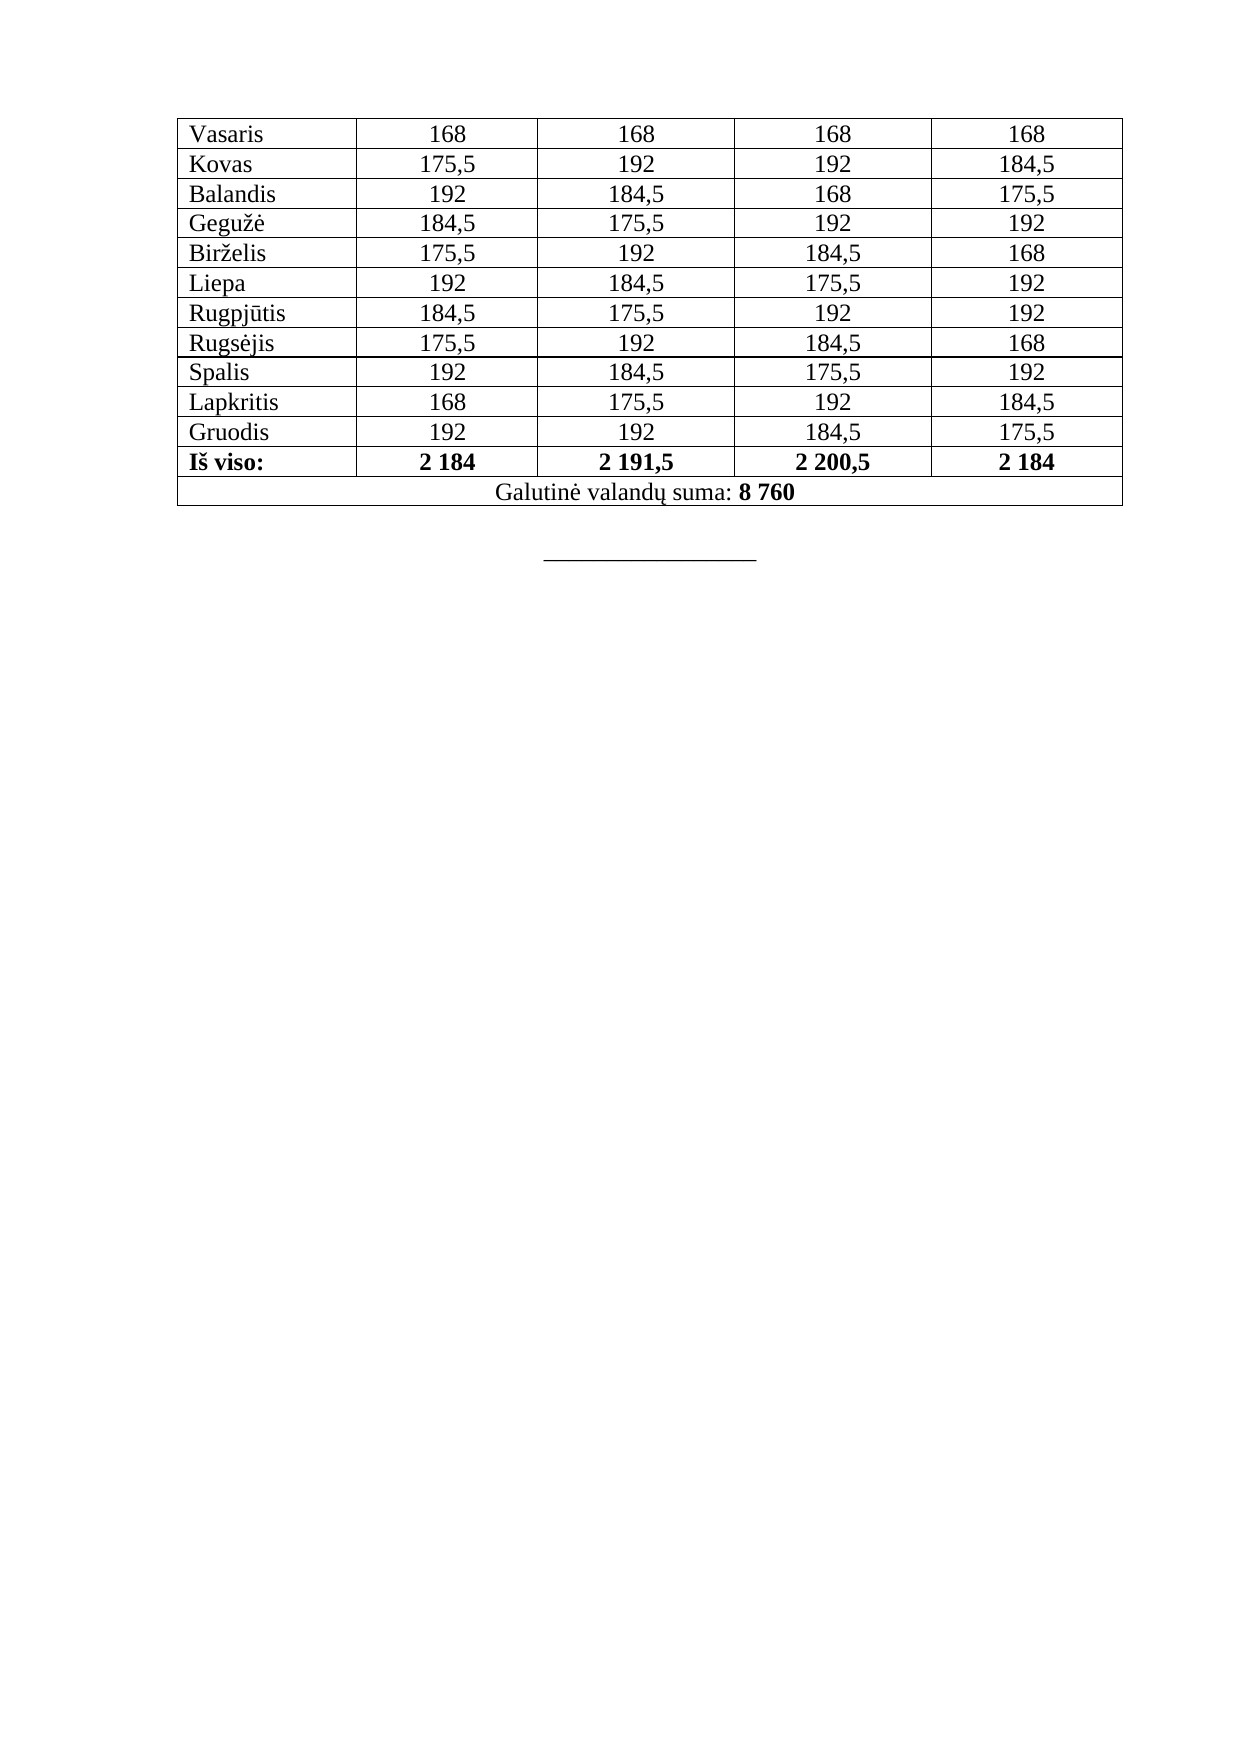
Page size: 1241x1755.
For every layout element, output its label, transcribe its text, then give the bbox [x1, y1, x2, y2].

text _________________ [177, 535, 1122, 564]
table_cell 175,5 [735, 268, 931, 297]
table_cell [178, 477, 202, 505]
table_cell 2 184 [357, 447, 537, 476]
table_cell [202, 477, 238, 505]
table_cell Kovas [178, 149, 356, 178]
table_cell 175,5 [357, 238, 537, 267]
table_cell 2 200,5 [735, 447, 931, 476]
table_cell Vasaris [178, 119, 356, 148]
table_cell 175,5 [357, 328, 537, 356]
table_cell 192 [357, 179, 537, 207]
table_cell Birželis [178, 238, 356, 267]
table_cell 184,5 [932, 387, 1122, 416]
table_cell 184,5 [735, 417, 931, 446]
table_cell 175,5 [538, 209, 734, 237]
table_cell 168 [932, 238, 1122, 267]
table_cell Gruodis [178, 417, 356, 446]
table_cell 168 [932, 328, 1122, 356]
table_cell 168 [735, 179, 931, 207]
table_cell 192 [538, 149, 734, 178]
table_cell 168 [357, 387, 537, 416]
table_cell Galutinė valandų suma: 8 760 [239, 477, 1051, 505]
table_cell 175,5 [932, 417, 1122, 446]
table_cell Rugsėjis [178, 328, 356, 356]
table_cell 192 [357, 417, 537, 446]
table_cell 192 [538, 328, 734, 356]
table_cell Spalis [178, 358, 356, 386]
table_cell 184,5 [357, 298, 537, 327]
table_cell Liepa [178, 268, 356, 297]
table_cell 168 [932, 119, 1122, 148]
table_cell Iš viso: [178, 447, 356, 476]
table_cell 192 [735, 209, 931, 237]
table_cell 192 [735, 298, 931, 327]
table_cell 192 [735, 387, 931, 416]
table_cell 192 [932, 358, 1122, 386]
table_cell 168 [538, 119, 734, 148]
table_cell 192 [357, 268, 537, 297]
table_cell 175,5 [735, 358, 931, 386]
table_cell 175,5 [538, 387, 734, 416]
table_cell 184,5 [357, 209, 537, 237]
table_cell 168 [357, 119, 537, 148]
table_cell 175,5 [538, 298, 734, 327]
table_cell 184,5 [735, 238, 931, 267]
table_cell [1089, 477, 1122, 505]
table_cell 2 191,5 [538, 447, 734, 476]
table_cell 192 [357, 358, 537, 386]
table_cell 192 [735, 149, 931, 178]
table_cell Balandis [178, 179, 356, 207]
table_cell 184,5 [735, 328, 931, 356]
table_cell 184,5 [538, 358, 734, 386]
table_cell 2 184 [932, 447, 1122, 476]
table_cell 175,5 [357, 149, 537, 178]
table_cell 184,5 [932, 149, 1122, 178]
table_cell 192 [932, 209, 1122, 237]
table_cell 175,5 [932, 179, 1122, 207]
table_cell 184,5 [538, 268, 734, 297]
table_cell [1051, 477, 1088, 505]
table_cell Rugpjūtis [178, 298, 356, 327]
table_cell 192 [538, 238, 734, 267]
table_cell 192 [538, 417, 734, 446]
table_cell 168 [735, 119, 931, 148]
table_cell Gegužė [178, 209, 356, 237]
table_cell 184,5 [538, 179, 734, 207]
table_cell Lapkritis [178, 387, 356, 416]
table_cell 192 [932, 268, 1122, 297]
table_cell 192 [932, 298, 1122, 327]
